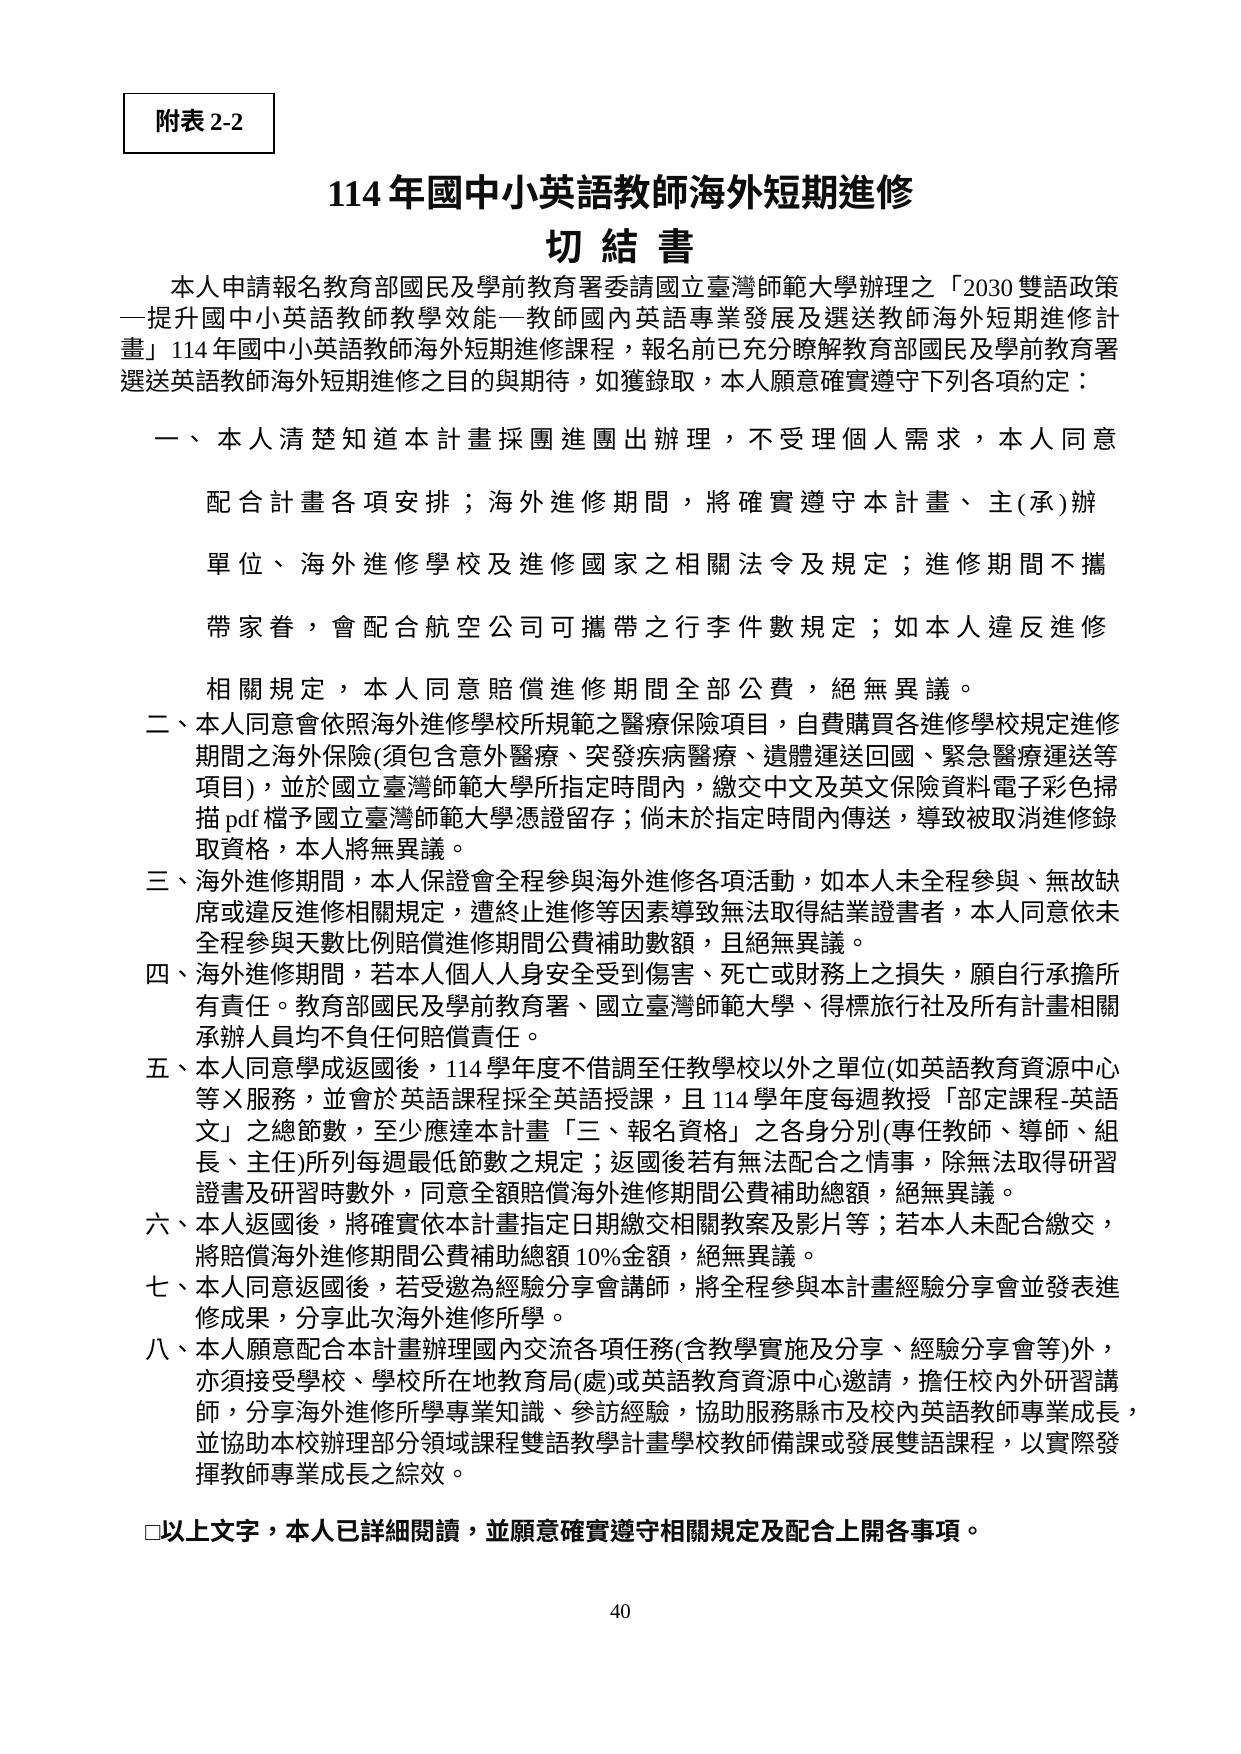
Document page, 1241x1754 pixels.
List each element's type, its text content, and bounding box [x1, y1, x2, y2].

text □以上文字，本人已詳細閱讀，並願意確實遵守相關規定及配合上開各事項。 [145, 1515, 1120, 1546]
text 四、海外進修期間，若本人個人人身安全受到傷害、死亡或財務上之損失，願自行承擔所有責任。教育部國民及學前教育署、國立臺灣師範大學、得標旅行社及所有計畫相關承辦人員均不負任何賠償責任。 [145, 959, 1120, 1053]
text 附表2-2 [140, 102, 258, 138]
text 切 結 書 [120, 217, 1120, 271]
text 一、本人清楚知道本計畫採團進團出辦理，不受理個人需求，本人同意配合計畫各項安排；海外進修期間，將確實遵守本計畫、主(承)辦單位、海外進修學校及進修國家之相關法令及規定；進修期間不攜帶家眷，會配合航空公司可攜帶之行李件數規定；如本人違反進修相關規定，本人同意賠償進修期間全部公費，絕無異議。 [145, 396, 1120, 709]
text 六、本人返國後，將確實依本計畫指定日期繳交相關教案及影片等；若本人未配合繳交，將賠償海外進修期間公費補助總額10%金額，絕無異議。 [145, 1209, 1120, 1271]
text 114年國中小英語教師海外短期進修 [120, 163, 1120, 217]
text 五、本人同意學成返國後，114學年度不借調至任教學校以外之單位(如英語教育資源中心等ㄨ服務，並會於英語課程採全英語授課，且114學年度每週教授「部定課程-英語文」之總節數，至少應達本計畫「三、報名資格」之各身分別(專任教師、導師、組長、主任)所列每週最低節數之規定；返國後若有無法配合之情事，除無法取得研習證書及研習時數外，同意全額賠償海外進修期間公費補助總額，絕無異議。 [145, 1053, 1120, 1209]
text 本人申請報名教育部國民及學前教育署委請國立臺灣師範大學辦理之「2030雙語政策─提升國中小英語教師教學效能─教師國內英語專業發展及選送教師海外短期進修計畫」114年國中小英語教師海外短期進修課程，報名前已充分瞭解教育部國民及學前教育署選送英語教師海外短期進修之目的與期待，如獲錄取，本人願意確實遵守下列各項約定： [120, 271, 1120, 396]
text 三、海外進修期間，本人保證會全程參與海外進修各項活動，如本人未全程參與、無故缺席或違反進修相關規定，遭終止進修等因素導致無法取得結業證書者，本人同意依未全程參與天數比例賠償進修期間公費補助數額，且絕無異議。 [145, 865, 1120, 959]
text 八、本人願意配合本計畫辦理國內交流各項任務(含教學實施及分享、經驗分享會等)外，亦須接受學校、學校所在地教育局(處)或英語教育資源中心邀請，擔任校內外研習講師，分享海外進修所學專業知識、參訪經驗，協助服務縣市及校內英語教師專業成長，並協助本校辦理部分領域課程雙語教學計畫學校教師備課或發展雙語課程，以實際發揮教師專業成長之綜效。 [145, 1334, 1120, 1490]
text 二、本人同意會依照海外進修學校所規範之醫療保險項目，自費購買各進修學校規定進修期間之海外保險(須包含意外醫療、突發疾病醫療、遺體運送回國、緊急醫療運送等項目)，並於國立臺灣師範大學所指定時間內，繳交中文及英文保險資料電子彩色掃描pdf檔予國立臺灣師範大學憑證留存；倘未於指定時間內傳送，導致被取消進修錄取資格，本人將無異議。 [145, 709, 1120, 865]
text 七、本人同意返國後，若受邀為經驗分享會講師，將全程參與本計畫經驗分享會並發表進修成果，分享此次海外進修所學。 [145, 1271, 1120, 1334]
